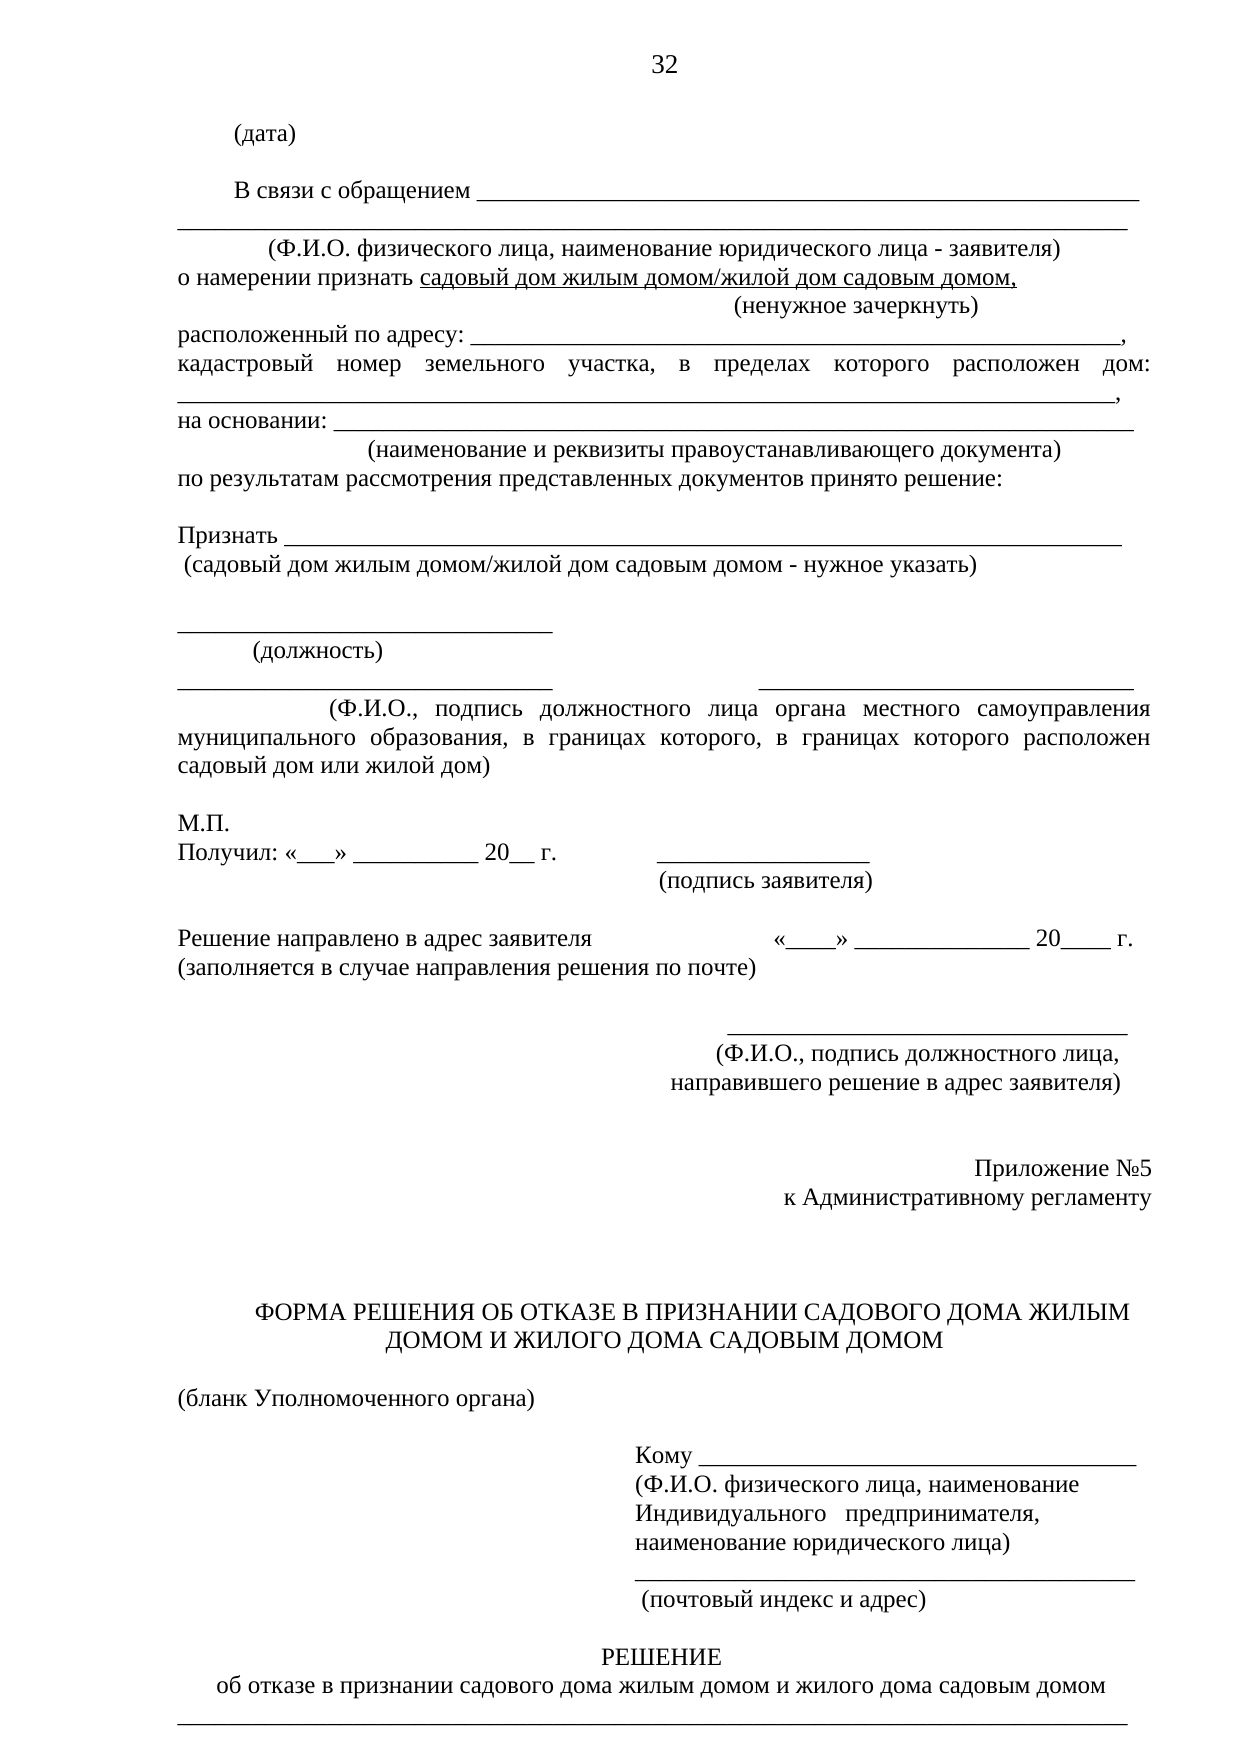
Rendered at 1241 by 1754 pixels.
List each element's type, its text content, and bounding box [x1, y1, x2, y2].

text РЕШЕНИЕ [177, 1642, 1152, 1671]
text к Административному регламенту [177, 1182, 1152, 1211]
text кадастровый номер земельного участка, в пределах которого расположен дом: ___________________________________________________________________________, [177, 348, 1152, 406]
text (Ф.И.О. физического лица, наименование юридического лица - заявителя) [177, 233, 1152, 262]
text (Ф.И.О., подпись должностного лица, [177, 1038, 1152, 1067]
text Кому ___________________________________ [177, 1441, 1152, 1469]
text ________________________________ [177, 1009, 1152, 1038]
text (почтовый индекс и адрес) [177, 1584, 1152, 1613]
text (заполняется в случае направления решения по почте) [177, 952, 1152, 981]
text ФОРМА РЕШЕНИЯ ОБ ОТКАЗЕ В ПРИЗНАНИИ САДОВОГО ДОМА ЖИЛЫМ ДОМОМ И ЖИЛОГО ДОМА САДОВЫМ ДОМОМ [177, 1297, 1152, 1354]
text Индивидуального предпринимателя, [177, 1498, 1152, 1527]
text (Ф.И.О. физического лица, наименование [177, 1469, 1152, 1498]
text ____________________________________________________________________________ [177, 1699, 1152, 1728]
text (дата) [177, 118, 1152, 147]
text расположенный по адресу: ____________________________________________________, [177, 319, 1152, 348]
text (должность) [177, 636, 1152, 664]
text направившего решение в адрес заявителя) [177, 1067, 1152, 1096]
text Приложение №5 [177, 1153, 1152, 1182]
text В связи с обращением _____________________________________________________ [177, 176, 1152, 204]
text об отказе в признании садового дома жилым домом и жилого дома садовым домом [177, 1671, 1152, 1699]
text (Ф.И.О., подпись должностного лица органа местного самоуправления муниципального образования, в границах которого, в границах которого расположен садовый дом или жилой дом) [177, 693, 1152, 779]
text о намерении признать садовый дом жилым домом/жилой дом садовым домом, [177, 262, 1152, 291]
text Решение направлено в адрес заявителя «____» ______________ 20____ г. [177, 923, 1152, 952]
text (подпись заявителя) [177, 866, 1152, 894]
text ______________________________ [177, 607, 1152, 636]
text ______________________________ ______________________________ [177, 664, 1152, 693]
text (садовый дом жилым домом/жилой дом садовым домом - нужное указать) [177, 549, 1152, 578]
text ____________________________________________________________________________ [177, 204, 1152, 233]
text М.П. [177, 779, 1152, 837]
text по результатам рассмотрения представленных документов принято решение: [177, 463, 1152, 492]
text (наименование и реквизиты правоустанавливающего документа) [177, 434, 1152, 463]
text на основании: ________________________________________________________________ [177, 406, 1152, 434]
text (бланк Уполномоченного органа) [177, 1383, 1152, 1412]
text ________________________________________ [177, 1556, 1152, 1584]
text наименование юридического лица) [177, 1527, 1152, 1556]
text Признать ___________________________________________________________________ [177, 521, 1152, 549]
text Получил: «___» __________ 20__ г. _________________ [177, 837, 1152, 866]
text (ненужное зачеркнуть) [177, 291, 1152, 319]
